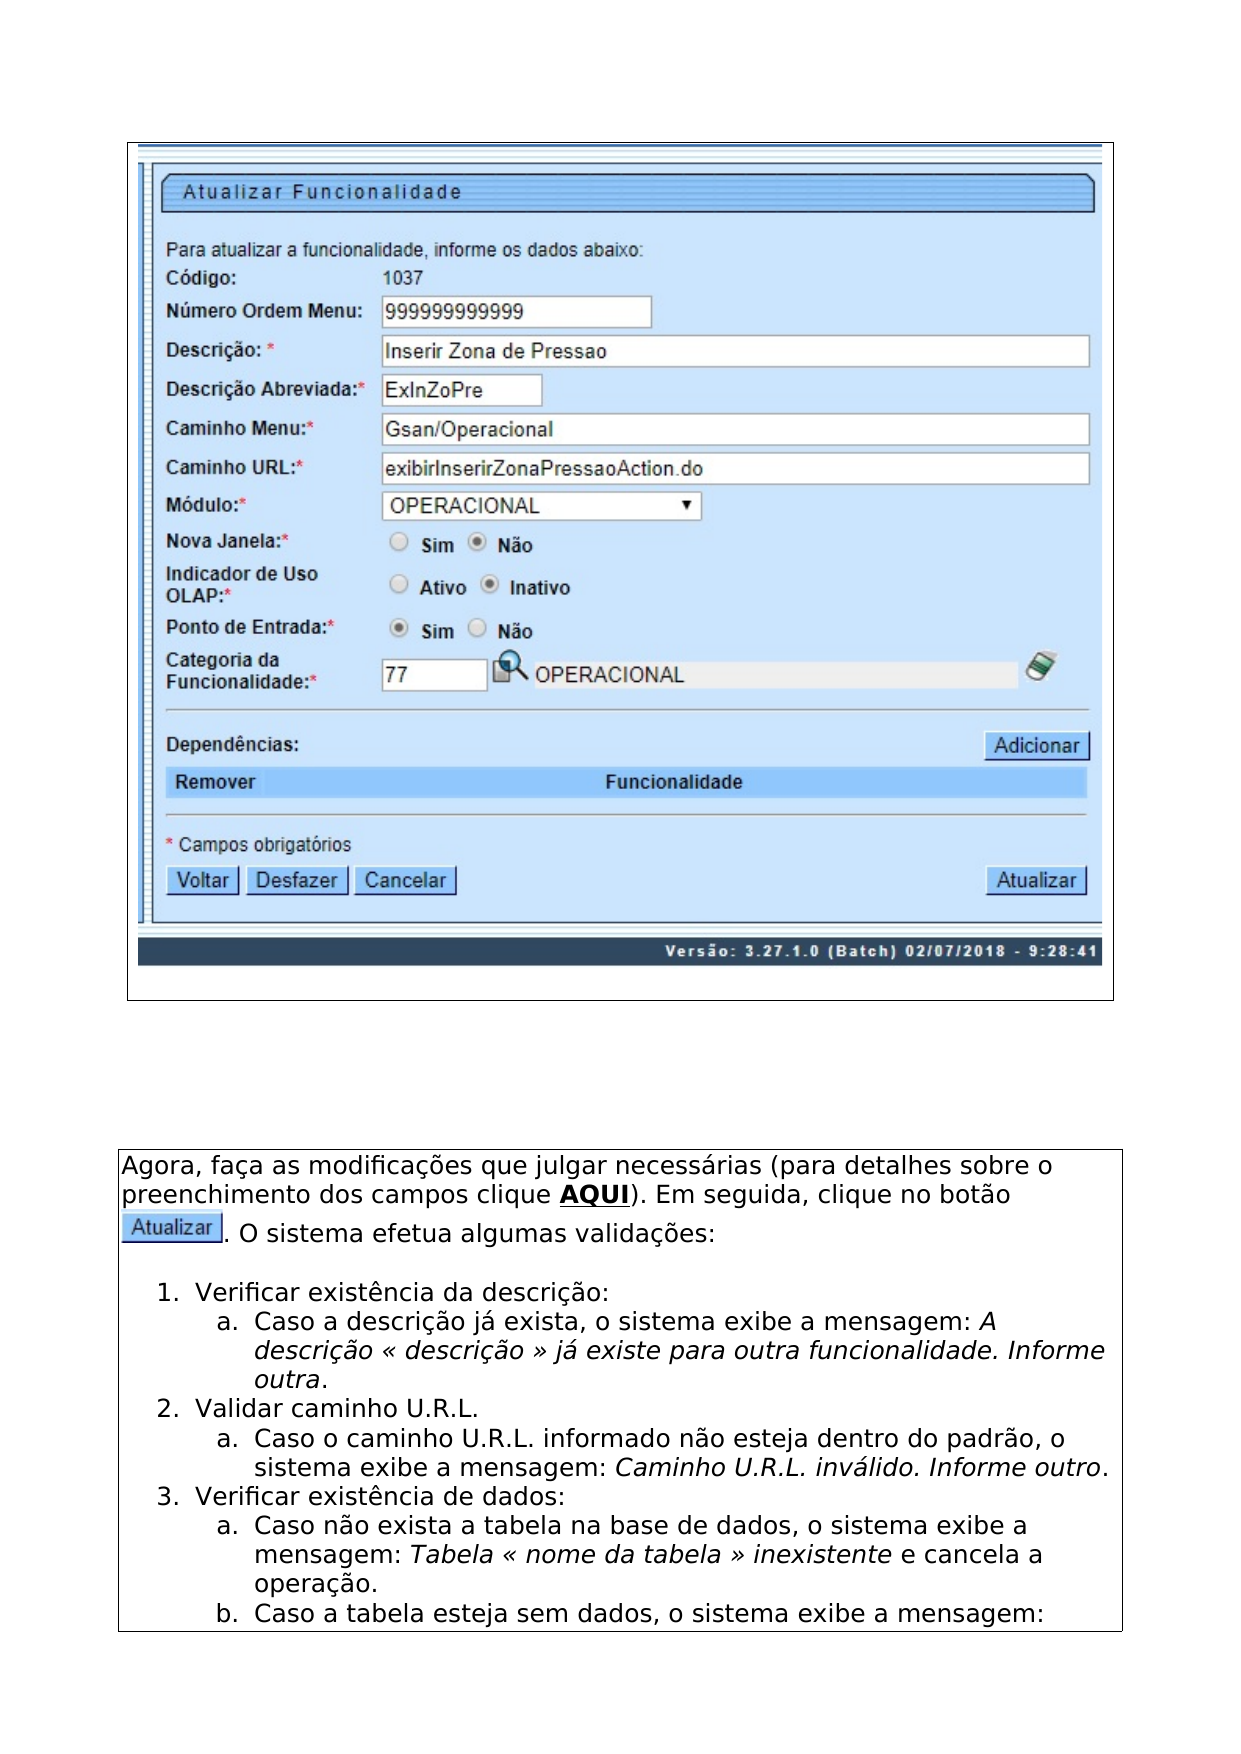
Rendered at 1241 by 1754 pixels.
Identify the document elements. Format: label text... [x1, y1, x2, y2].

table_header Agora, faça as modificações que julgar necessárias (para detalhes sobre o preenchimento dos campos clique AQUI). Em seguida, clique no botão . O sistema efetua algumas validações: Verificar existência da descrição: Caso a descrição já exista, o sistema exibe a mensagem: A descrição « descrição » já existe para outra funcionalidade. Informe outra. Validar caminho U.R.L. Caso o caminho U.R.L. informado não esteja dentro do padrão, o sistema exibe a mensagem: Caminho U.R.L. inválido. Informe outro. Verificar existência de dados: Caso não exista a tabela na base de dados, o sistema exibe a mensagem: Tabela « nome da tabela » inexistente e cancela a operação. Caso a tabela esteja sem dados, o sistema exibe a mensagem: [119, 1150, 1122, 1631]
picture [121, 1209, 223, 1243]
picture [138, 144, 1103, 969]
table_header [128, 143, 1113, 1000]
